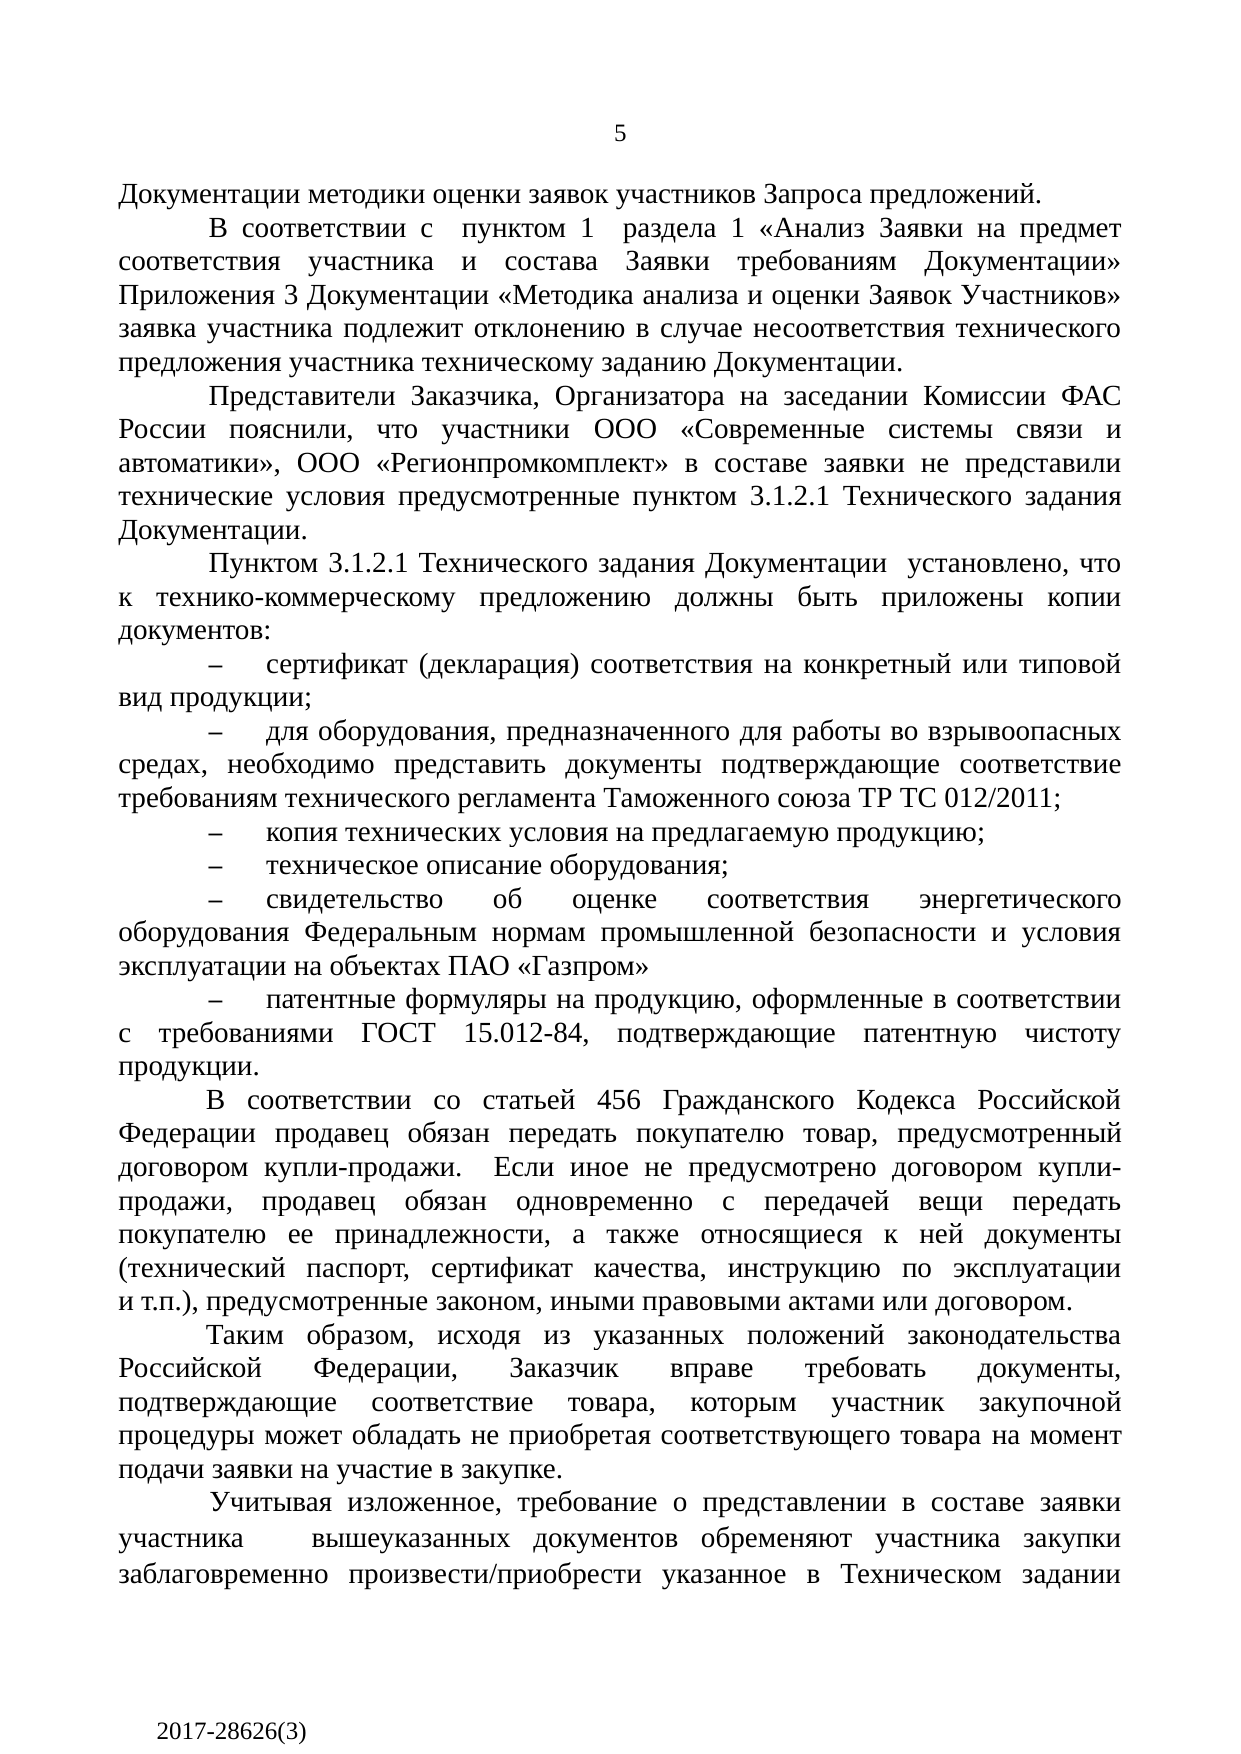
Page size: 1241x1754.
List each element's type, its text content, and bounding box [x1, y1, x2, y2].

text Документации методики оценки заявок участников Запроса предложений. [118, 176, 1122, 210]
list для оборудования, предназначенного для работы во взрывоопасных средах, необходимо представить документы подтверждающие соответствие требованиям технического регламента Таможенного союза ТР ТС 012/2011; [118, 713, 1122, 814]
text В соответствии с пунктом 1 раздела 1 «Анализ Заявки на предмет соответствия участника и состава Заявки требованиям Документации» Приложения 3 Документации «Методика анализа и оценки Заявок Участников» заявка участника подлежит отклонению в случае несоответствия технического предложения участника техническому заданию Документации. [118, 210, 1122, 378]
text Представители Заказчика, Организатора на заседании Комиссии ФАС России пояснили, что участники ООО «Современные системы связи и автоматики», ООО «Регионпромкомплект» в составе заявки не представили технические условия предусмотренные пунктом 3.1.2.1 Технического задания Документации. [118, 378, 1122, 545]
list сертификат (декларация) соответствия на конкретный или типовой вид продукции; [118, 646, 1122, 713]
text В соответствии со статьей 456 Гражданского Кодекса Российской Федерации продавец обязан передать покупателю товар, предусмотренный договором купли-продажи. Если иное не предусмотрено договором купли-продажи, продавец обязан одновременно с передачей вещи передать покупателю ее принадлежности, а также относящиеся к ней документы (технический паспорт, сертификат качества, инструкцию по эксплуатации и т.п.), предусмотренные законом, иными правовыми актами или договором. [118, 1082, 1122, 1317]
text Учитывая изложенное, требование о представлении в составе заявки участника вышеуказанных документов обременяют участника закупки заблаговременно произвести/приобрести указанное в Техническом задании [118, 1484, 1122, 1590]
text Пунктом 3.1.2.1 Технического задания Документации установлено, что к технико-коммерческому предложению должны быть приложены копии документов: [118, 545, 1122, 646]
list копия технических условия на предлагаемую продукцию; [118, 814, 1122, 847]
list патентные формуляры на продукцию, оформленные в соответствии с требованиями ГОСТ 15.012-84, подтверждающие патентную чистоту продукции. [118, 981, 1122, 1082]
list техническое описание оборудования; [118, 847, 1122, 881]
list свидетельство об оценке соответствия энергетического оборудования Федеральным нормам промышленной безопасности и условия эксплуатации на объектах ПАО «Газпром» [118, 881, 1122, 981]
text Таким образом, исходя из указанных положений законодательства Российской Федерации, Заказчик вправе требовать документы, подтверждающие соответствие товара, которым участник закупочной процедуры может обладать не приобретая соответствующего товара на момент подачи заявки на участие в закупке. [118, 1317, 1122, 1484]
